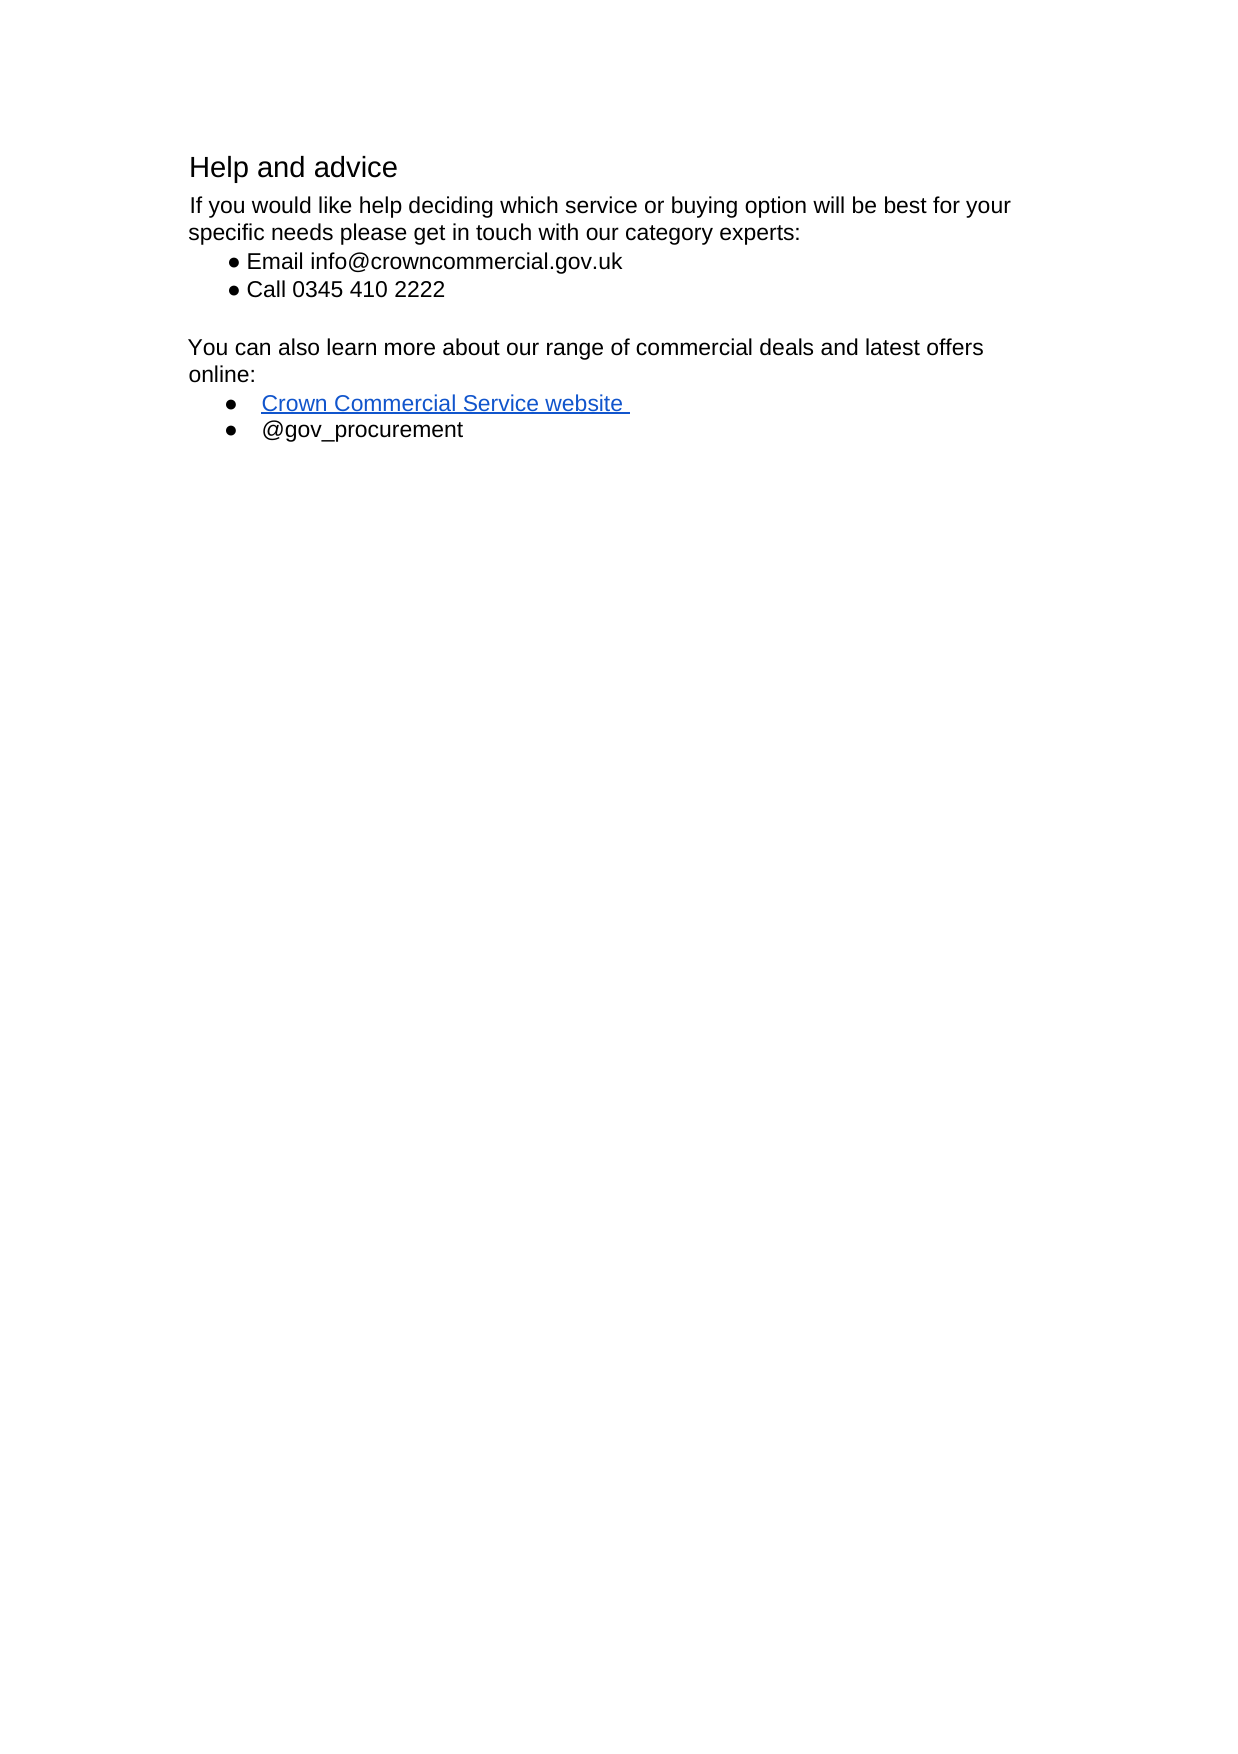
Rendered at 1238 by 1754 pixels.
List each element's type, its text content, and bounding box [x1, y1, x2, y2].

list Crown Commercial Service website [224, 389, 1057, 416]
text If you would like help deciding which service or buying option will be best for your specific needs please get in touch with our category experts: [188, 192, 1058, 246]
text You can also learn more about our range of commercial deals and latest offers online: [187, 333, 1058, 387]
text ● Email info@crowncommercial.gov.uk [227, 248, 1057, 274]
list @gov_procurement [224, 416, 1057, 442]
subtitle Help and advice [189, 150, 1057, 183]
text ● Call 0345 410 2222 [227, 276, 1057, 303]
